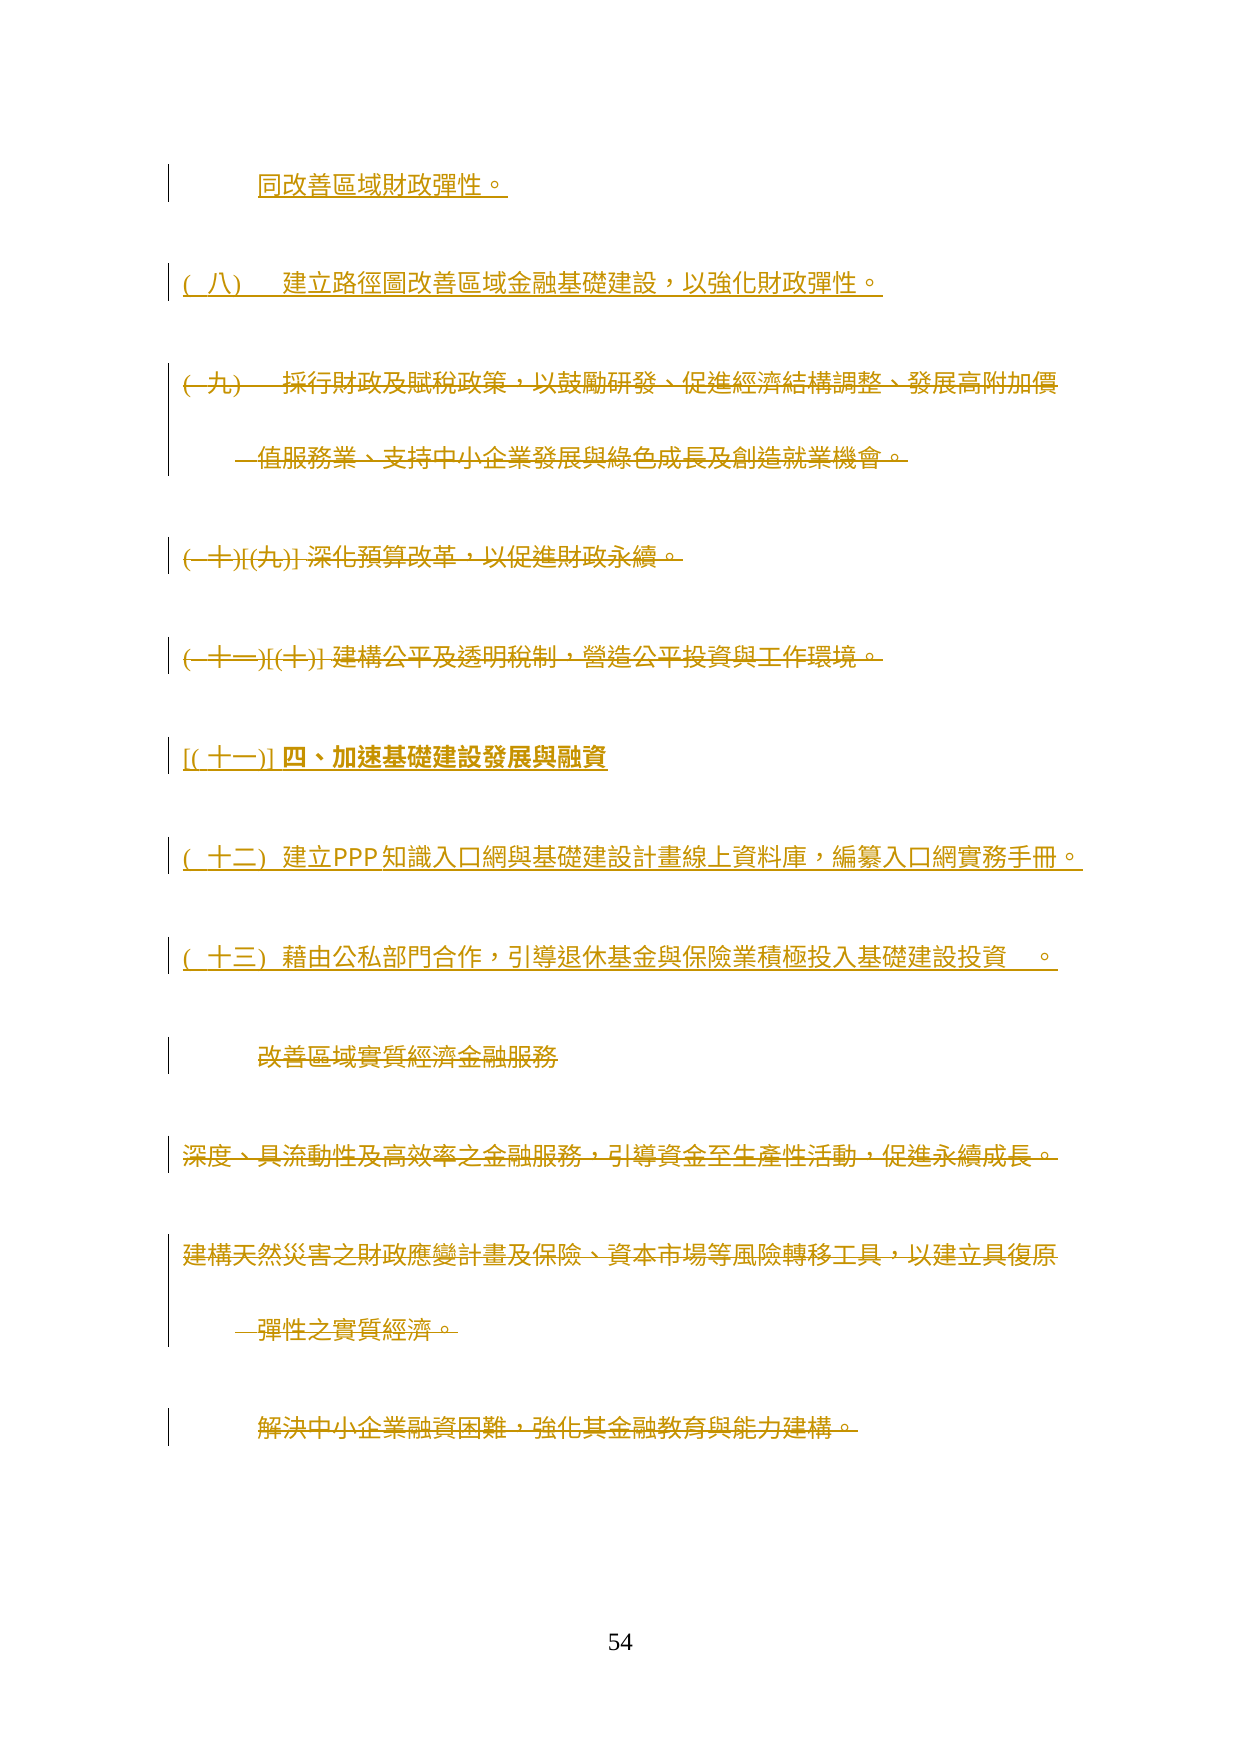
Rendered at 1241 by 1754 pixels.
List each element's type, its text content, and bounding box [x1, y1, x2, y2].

list 四、加速基礎建設發展與融資 [183, 387, 1058, 476]
list 同改善區域財政彈性。 [183, 164, 1058, 202]
list 藉由公私部門合作，引導退休基金與保險業積極投入基礎建設投資 。 [183, 937, 1058, 969]
list 建立PPP知識入口網與基礎建設計畫線上資料庫，編纂入口網實務手冊。 [183, 837, 1058, 869]
list 四、加速基礎建設發展與融資 [183, 363, 1058, 385]
list 建立路徑圖改善區域金融基礎建設，以強化財政彈性。 [183, 263, 1058, 301]
